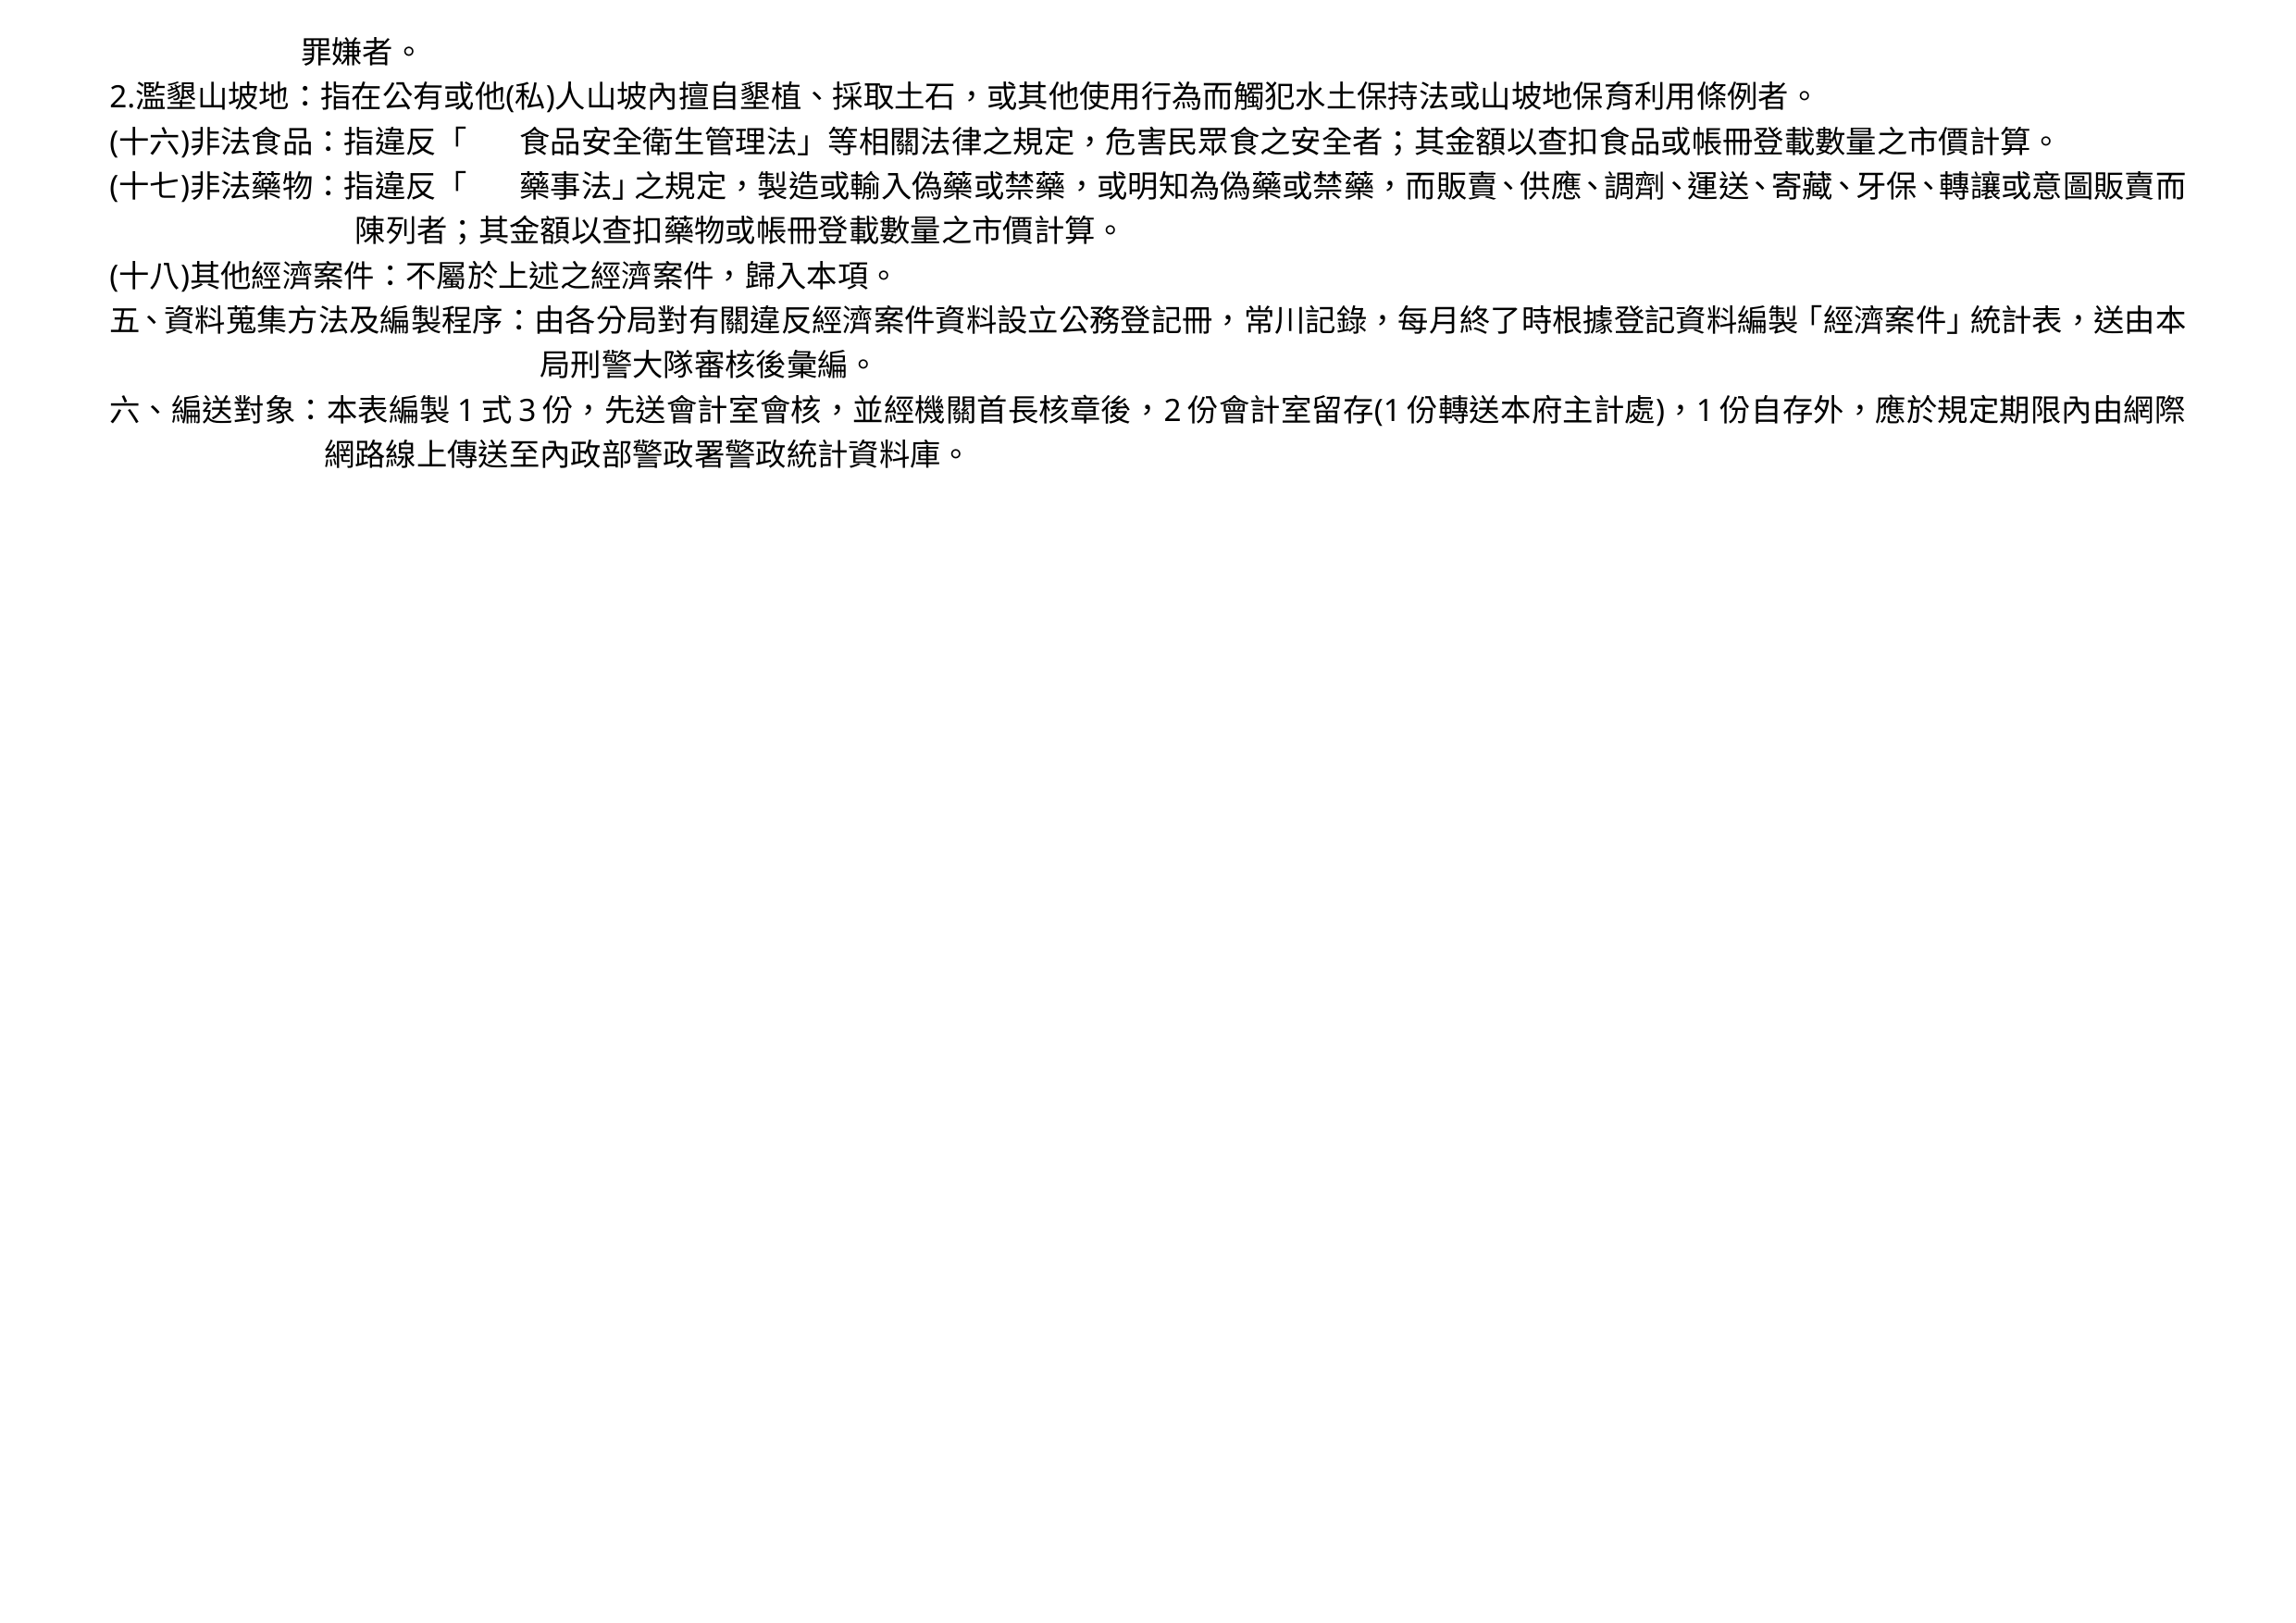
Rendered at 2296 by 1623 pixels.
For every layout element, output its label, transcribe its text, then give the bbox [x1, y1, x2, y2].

text (十七)非法藥物：指違反「 藥事法」之規定，製造或輸入偽藥或禁藥，或明知為偽藥或禁藥，而販賣、供應、調劑、運送、寄藏、牙保、轉讓或意圖販賣而陳列者；其金額以查扣藥物或帳冊登載數量之市價計算。 [109, 162, 2186, 251]
text (十八)其他經濟案件：不屬於上述之經濟案件，歸入本項。 [109, 251, 2186, 296]
text (十六)非法食品：指違反「 食品安全衛生管理法」等相關法律之規定，危害民眾食之安全者；其金額以查扣食品或帳冊登載數量之市價計算。 [109, 117, 2186, 162]
text 罪嫌者。 [109, 27, 2186, 72]
text 六、編送對象：本表編製1式3份，先送會計室會核，並經機關首長核章後，2份會計室留存(1份轉送本府主計處)，1份自存外，應於規定期限內由網際網路線上傳送至內政部警政署警政統計資料庫。 [109, 385, 2186, 475]
text 2.濫墾山坡地：指在公有或他(私)人山坡內擅自墾植、採取土石，或其他使用行為而觸犯水土保持法或山坡地保育利用條例者。 [109, 72, 2186, 117]
text 五、資料蒐集方法及編製程序：由各分局對有關違反經濟案件資料設立公務登記冊，常川記錄，每月終了時根據登記資料編製「經濟案件」統計表，送由本局刑警大隊審核後彙編。 [109, 296, 2186, 385]
